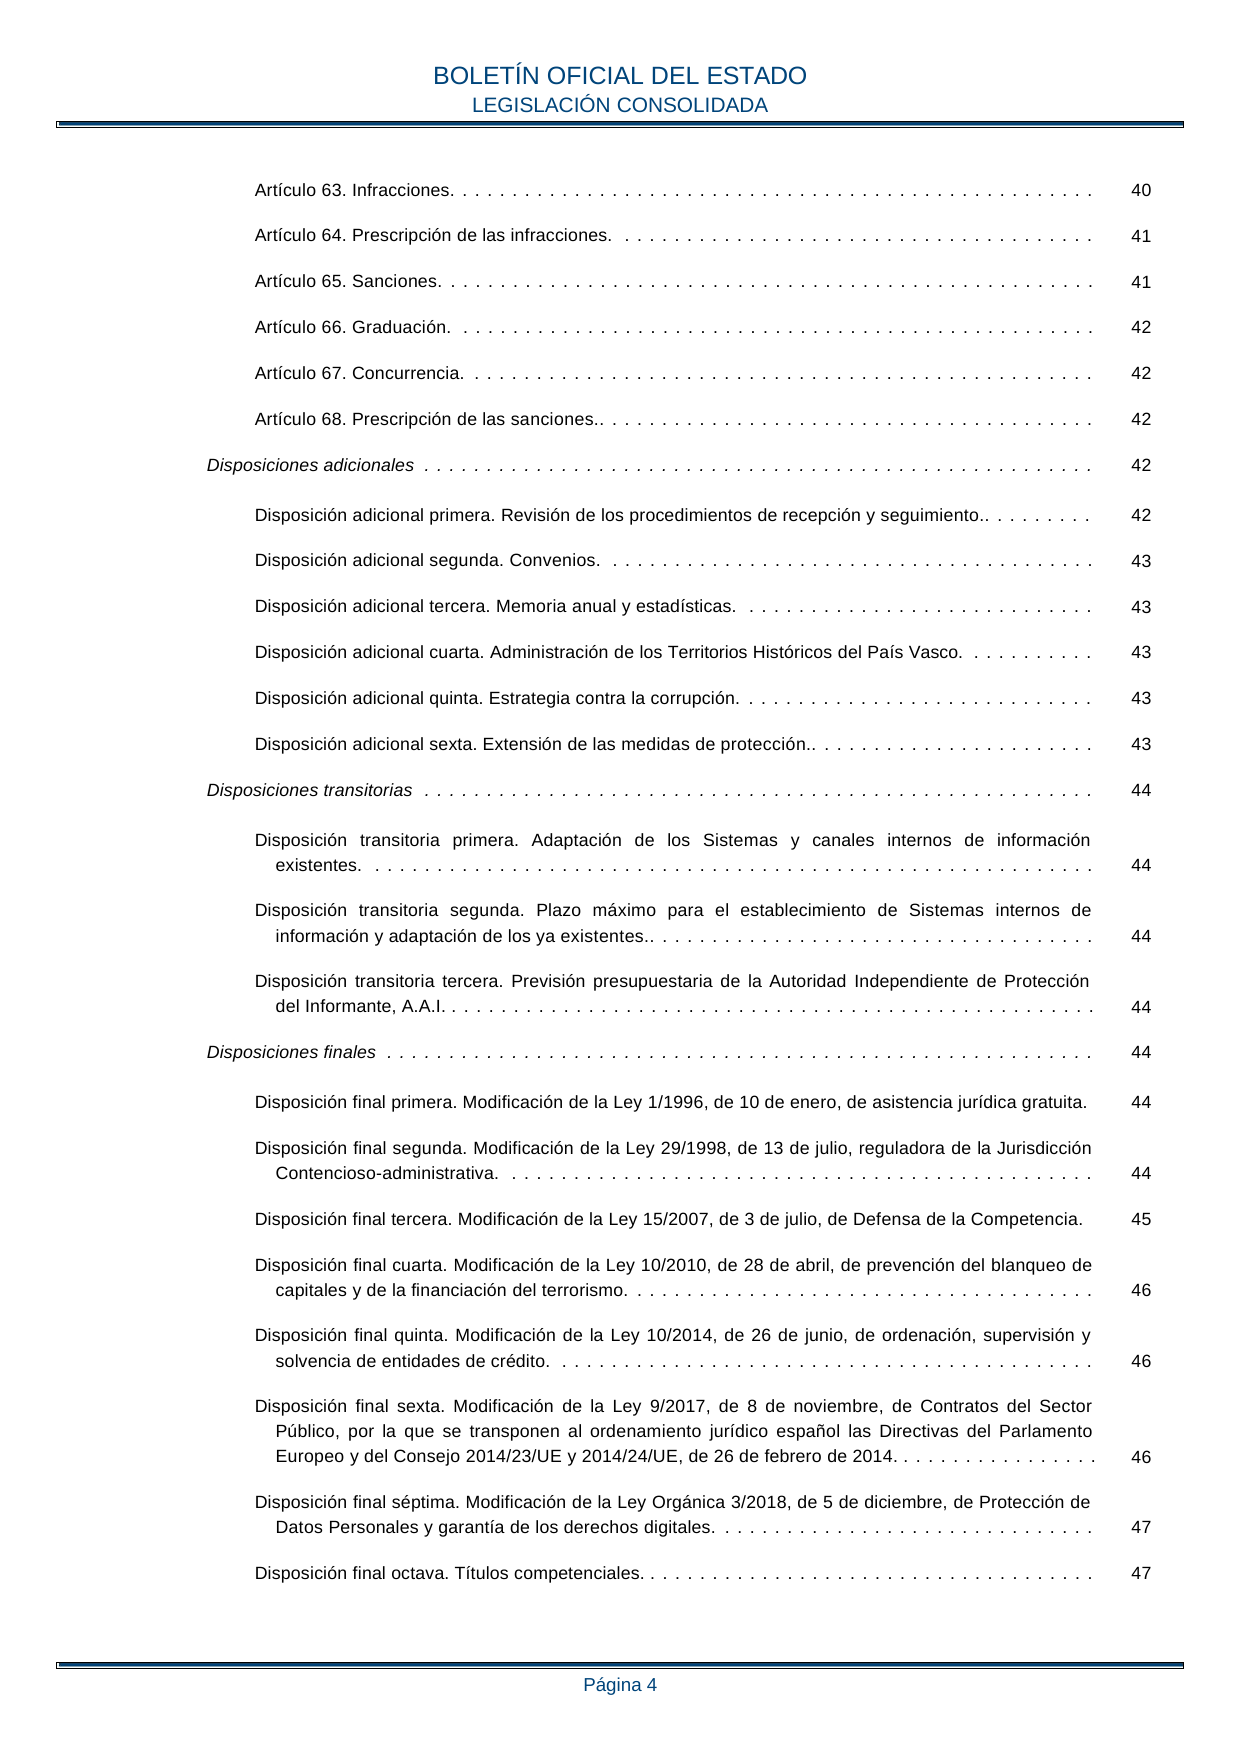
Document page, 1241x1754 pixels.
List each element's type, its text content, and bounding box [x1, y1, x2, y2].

text Disposición adicional cuarta. Administración de los Territorios Históricos del País Vasco. . . . . . . . . . . [254, 638, 1118, 664]
text 47 [1131, 1559, 1177, 1585]
text Disposición final tercera. Modificación de la Ley 15/2007, de 3 de julio, de Defensa de la Competencia. [254, 1204, 1108, 1230]
text Europeo y del Consejo 2014/23/UE y 2014/24/UE, de 26 de febrero de 2014. . . . . . . . . . . . . . . . . [275, 1443, 1118, 1468]
text Disposición final octava. Títulos competenciales. . . . . . . . . . . . . . . . . . . . . . . . . . . . . . . . . . . . . [254, 1558, 1118, 1584]
text Artículo 63. Infracciones. . . . . . . . . . . . . . . . . . . . . . . . . . . . . . . . . . . . . . . . . . . . . . . . . . . . [254, 175, 1118, 201]
text 43 [1131, 730, 1177, 756]
text Disposición adicional quinta. Estrategia contra la corrupción. . . . . . . . . . . . . . . . . . . . . . . . . . . . . [254, 683, 1118, 709]
picture [57, 1663, 1183, 1668]
text información y adaptación de los ya existentes.. . . . . . . . . . . . . . . . . . . . . . . . . . . . . . . . . . . . [275, 922, 1118, 947]
text Disposición final séptima. Modificación de la Ley Orgánica 3/2018, de 5 de diciembre, de Protección de [254, 1488, 1118, 1514]
text 42 [1131, 313, 1177, 339]
text Página 4 [583, 1670, 682, 1697]
text 41 [1131, 267, 1177, 293]
text capitales y de la financiación del terrorismo. . . . . . . . . . . . . . . . . . . . . . . . . . . . . . . . . . . . . . [275, 1276, 1118, 1301]
text Disposición transitoria tercera. Previsión presupuestaria de la Autoridad Independiente de Protección [254, 967, 1118, 993]
text 43 [1131, 684, 1177, 710]
text 43 [1131, 638, 1177, 664]
text 43 [1131, 546, 1177, 573]
text 44 [1131, 775, 1177, 801]
text Disposición adicional sexta. Extensión de las medidas de protección.. . . . . . . . . . . . . . . . . . . . . . . [254, 729, 1118, 755]
text solvencia de entidades de crédito. . . . . . . . . . . . . . . . . . . . . . . . . . . . . . . . . . . . . . . . . . . . [275, 1347, 1118, 1372]
text Datos Personales y garantía de los derechos digitales. . . . . . . . . . . . . . . . . . . . . . . . . . . . . . . [275, 1514, 1118, 1539]
text Artículo 65. Sanciones. . . . . . . . . . . . . . . . . . . . . . . . . . . . . . . . . . . . . . . . . . . . . . . . . . . . . [254, 267, 1118, 293]
text 44 [1131, 1159, 1177, 1185]
picture [57, 122, 1183, 127]
text 44 [1131, 992, 1177, 1018]
text del Informante, A.A.I. . . . . . . . . . . . . . . . . . . . . . . . . . . . . . . . . . . . . . . . . . . . . . . . . . . . . [275, 993, 1118, 1018]
text Disposición adicional segunda. Convenios. . . . . . . . . . . . . . . . . . . . . . . . . . . . . . . . . . . . . . . . [254, 546, 1118, 572]
text 42 [1131, 405, 1177, 431]
text Disposición final segunda. Modificación de la Ley 29/1998, de 13 de julio, reguladora de la Jurisdicción [254, 1133, 1118, 1159]
text Disposición transitoria segunda. Plazo máximo para el establecimiento de Sistemas internos de [254, 896, 1118, 922]
text Disposiciones transitorias . . . . . . . . . . . . . . . . . . . . . . . . . . . . . . . . . . . . . . . . . . . . . . . . . . . . . . [207, 775, 1118, 801]
text LEGISLACIÓN CONSOLIDADA [472, 89, 793, 118]
text Disposición transitoria primera. Adaptación de los Sistemas y canales internos de información [254, 825, 1118, 851]
text Público, por la que se transponen al ordenamiento jurídico español las Directivas del Parlamento [275, 1418, 1118, 1443]
text 44 [1131, 1088, 1177, 1114]
text Disposiciones adicionales . . . . . . . . . . . . . . . . . . . . . . . . . . . . . . . . . . . . . . . . . . . . . . . . . . . . . . [207, 450, 1118, 476]
text existentes. . . . . . . . . . . . . . . . . . . . . . . . . . . . . . . . . . . . . . . . . . . . . . . . . . . . . . . . . . . [275, 851, 1118, 876]
text 42 [1131, 359, 1177, 385]
text Artículo 68. Prescripción de las sanciones.. . . . . . . . . . . . . . . . . . . . . . . . . . . . . . . . . . . . . . . . [254, 404, 1118, 430]
text 42 [1131, 501, 1177, 527]
text Artículo 66. Graduación. . . . . . . . . . . . . . . . . . . . . . . . . . . . . . . . . . . . . . . . . . . . . . . . . . . . [254, 313, 1118, 339]
text 44 [1131, 851, 1177, 877]
text 46 [1131, 1442, 1177, 1468]
text BOLETÍN OFICIAL DEL ESTADO [433, 56, 832, 92]
text 43 [1131, 592, 1177, 618]
text 46 [1131, 1346, 1177, 1373]
text Contencioso-administrativa. . . . . . . . . . . . . . . . . . . . . . . . . . . . . . . . . . . . . . . . . . . . . . . . [275, 1159, 1118, 1184]
text 44 [1131, 1038, 1177, 1064]
text 45 [1131, 1205, 1177, 1231]
text 46 [1131, 1276, 1177, 1302]
text Artículo 64. Prescripción de las infracciones. . . . . . . . . . . . . . . . . . . . . . . . . . . . . . . . . . . . . . . [254, 221, 1118, 247]
text 42 [1131, 450, 1177, 476]
text 40 [1131, 176, 1177, 202]
text Disposición adicional tercera. Memoria anual y estadísticas. . . . . . . . . . . . . . . . . . . . . . . . . . . . . [254, 592, 1118, 618]
text Disposición final sexta. Modificación de la Ley 9/2017, de 8 de noviembre, de Contratos del Sector [254, 1392, 1118, 1418]
text Artículo 67. Concurrencia. . . . . . . . . . . . . . . . . . . . . . . . . . . . . . . . . . . . . . . . . . . . . . . . . . . [254, 358, 1118, 384]
text Disposición final quinta. Modificación de la Ley 10/2014, de 26 de junio, de ordenación, supervisión y [254, 1321, 1118, 1347]
text Disposiciones finales . . . . . . . . . . . . . . . . . . . . . . . . . . . . . . . . . . . . . . . . . . . . . . . . . . . . . . . . . [207, 1038, 1118, 1064]
text Disposición adicional primera. Revisión de los procedimientos de recepción y seguimiento.. . . . . . . . . [254, 500, 1118, 526]
text Disposición final primera. Modificación de la Ley 1/1996, de 10 de enero, de asistencia jurídica gratuita. [254, 1088, 1113, 1114]
text Disposición final cuarta. Modificación de la Ley 10/2010, de 28 de abril, de prevención del blanqueo de [254, 1250, 1118, 1276]
text 47 [1131, 1513, 1177, 1539]
text 41 [1131, 221, 1177, 248]
text 44 [1131, 921, 1177, 948]
